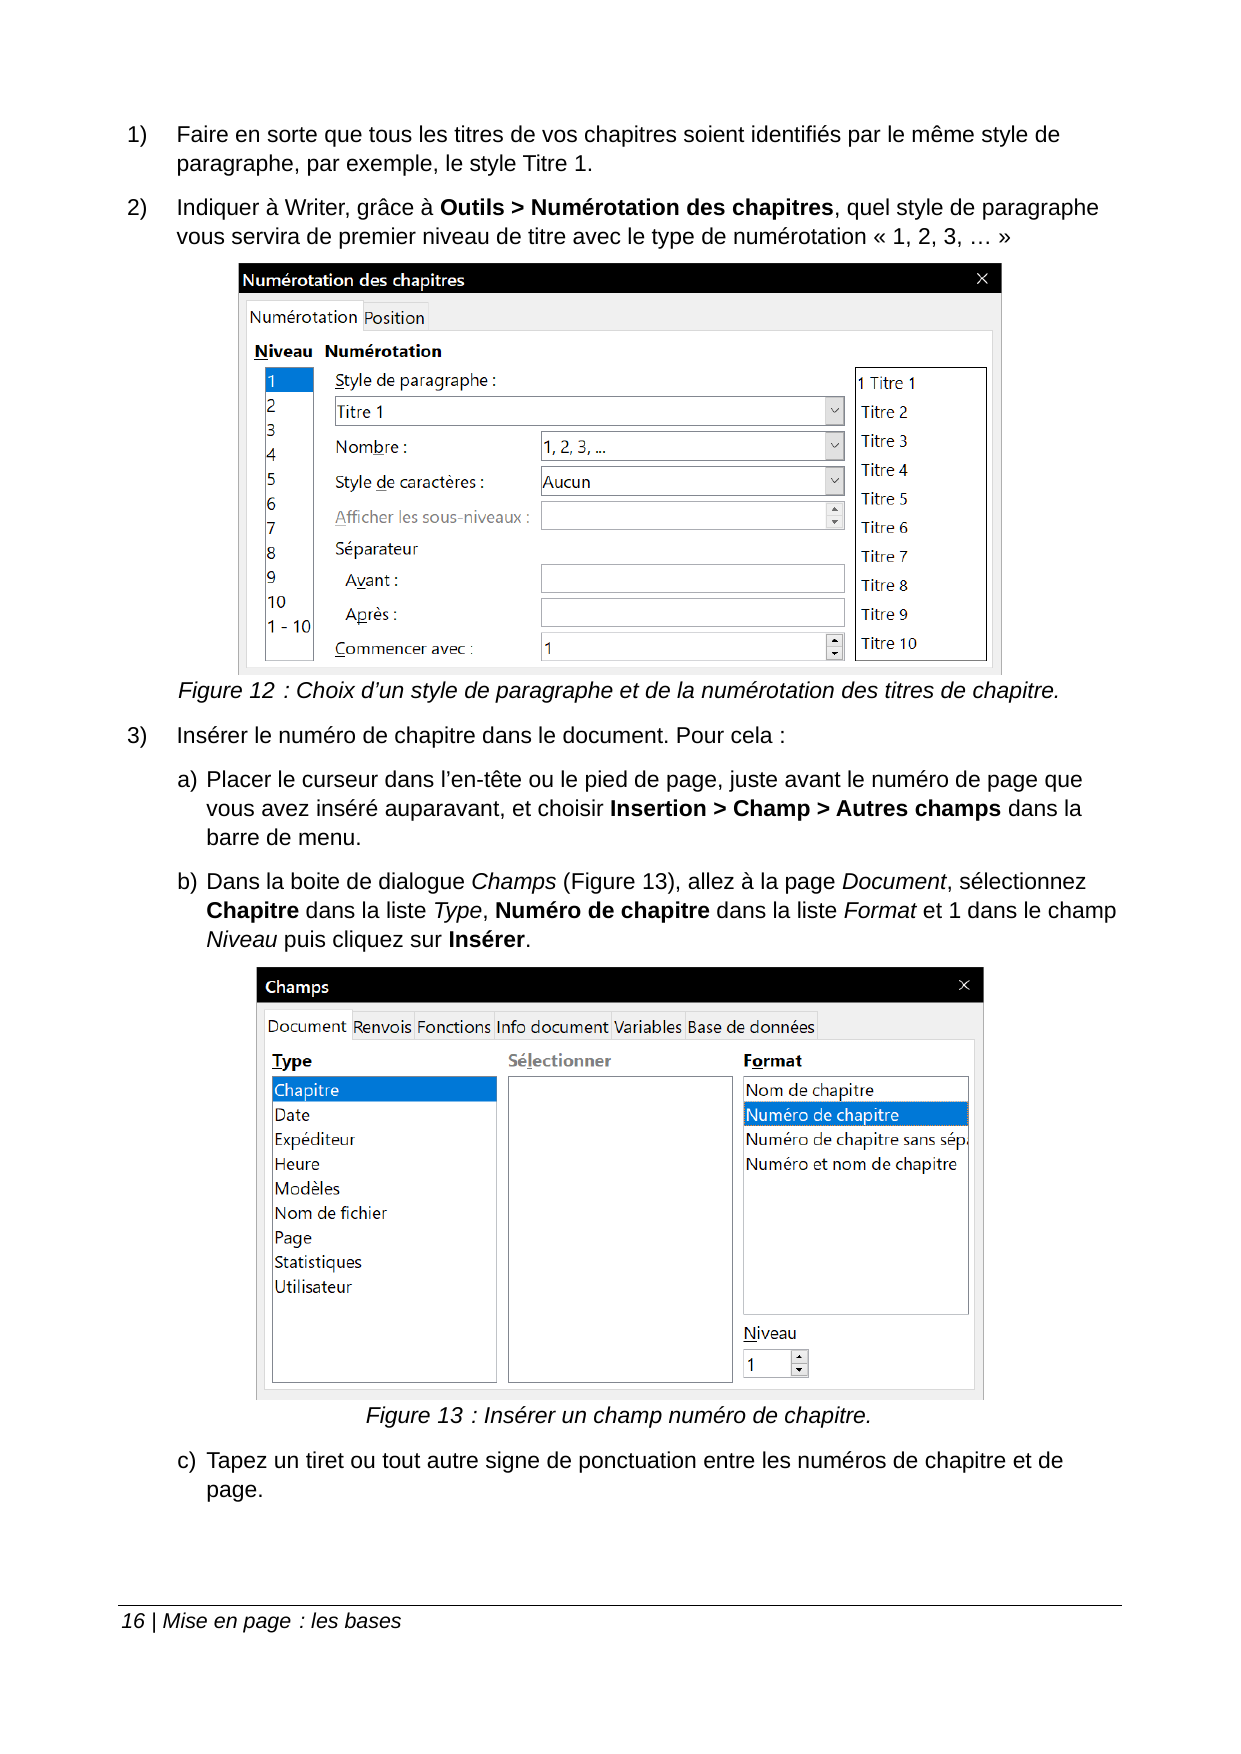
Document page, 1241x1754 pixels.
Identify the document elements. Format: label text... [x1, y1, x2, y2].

list Placer le curseur dans l’en-tête ou le pied de page, juste avant le numéro de page que vous avez inséré auparavant, et choisir Insertion > Champ > Autres champs dans la barre de menu. [171, 763, 1122, 851]
list Insérer le numéro de chapitre dans le document. Pour cela : [147, 719, 1122, 748]
list Tapez un tiret ou tout autre signe de ponctuation entre les numéros de chapitre et de page. [171, 1444, 1122, 1502]
list Faire en sorte que tous les titres de vos chapitres soient identifiés par le même style de paragraphe, par exemple, le style Titre 1. [147, 118, 1122, 176]
picture [238, 263, 1002, 675]
text Figure 13 : Insérer un champ numéro de chapitre. [118, 1399, 1122, 1429]
picture [256, 967, 984, 1400]
text Figure 12 : Choix d’un style de paragraphe et de la numérotation des titres de chapitre. [118, 675, 1122, 704]
list Dans la boite de dialogue Champs (Figure 13), allez à la page Document, sélectionnez Chapitre dans la liste Type, Numéro de chapitre dans la liste Format et 1 dans le champ Niveau puis cliquez sur Insérer. [171, 865, 1122, 953]
list Indiquer à Writer, grâce à Outils > Numérotation des chapitres, quel style de paragraphe vous servira de premier niveau de titre avec le type de numérotation « 1, 2, 3, … » [147, 191, 1122, 249]
